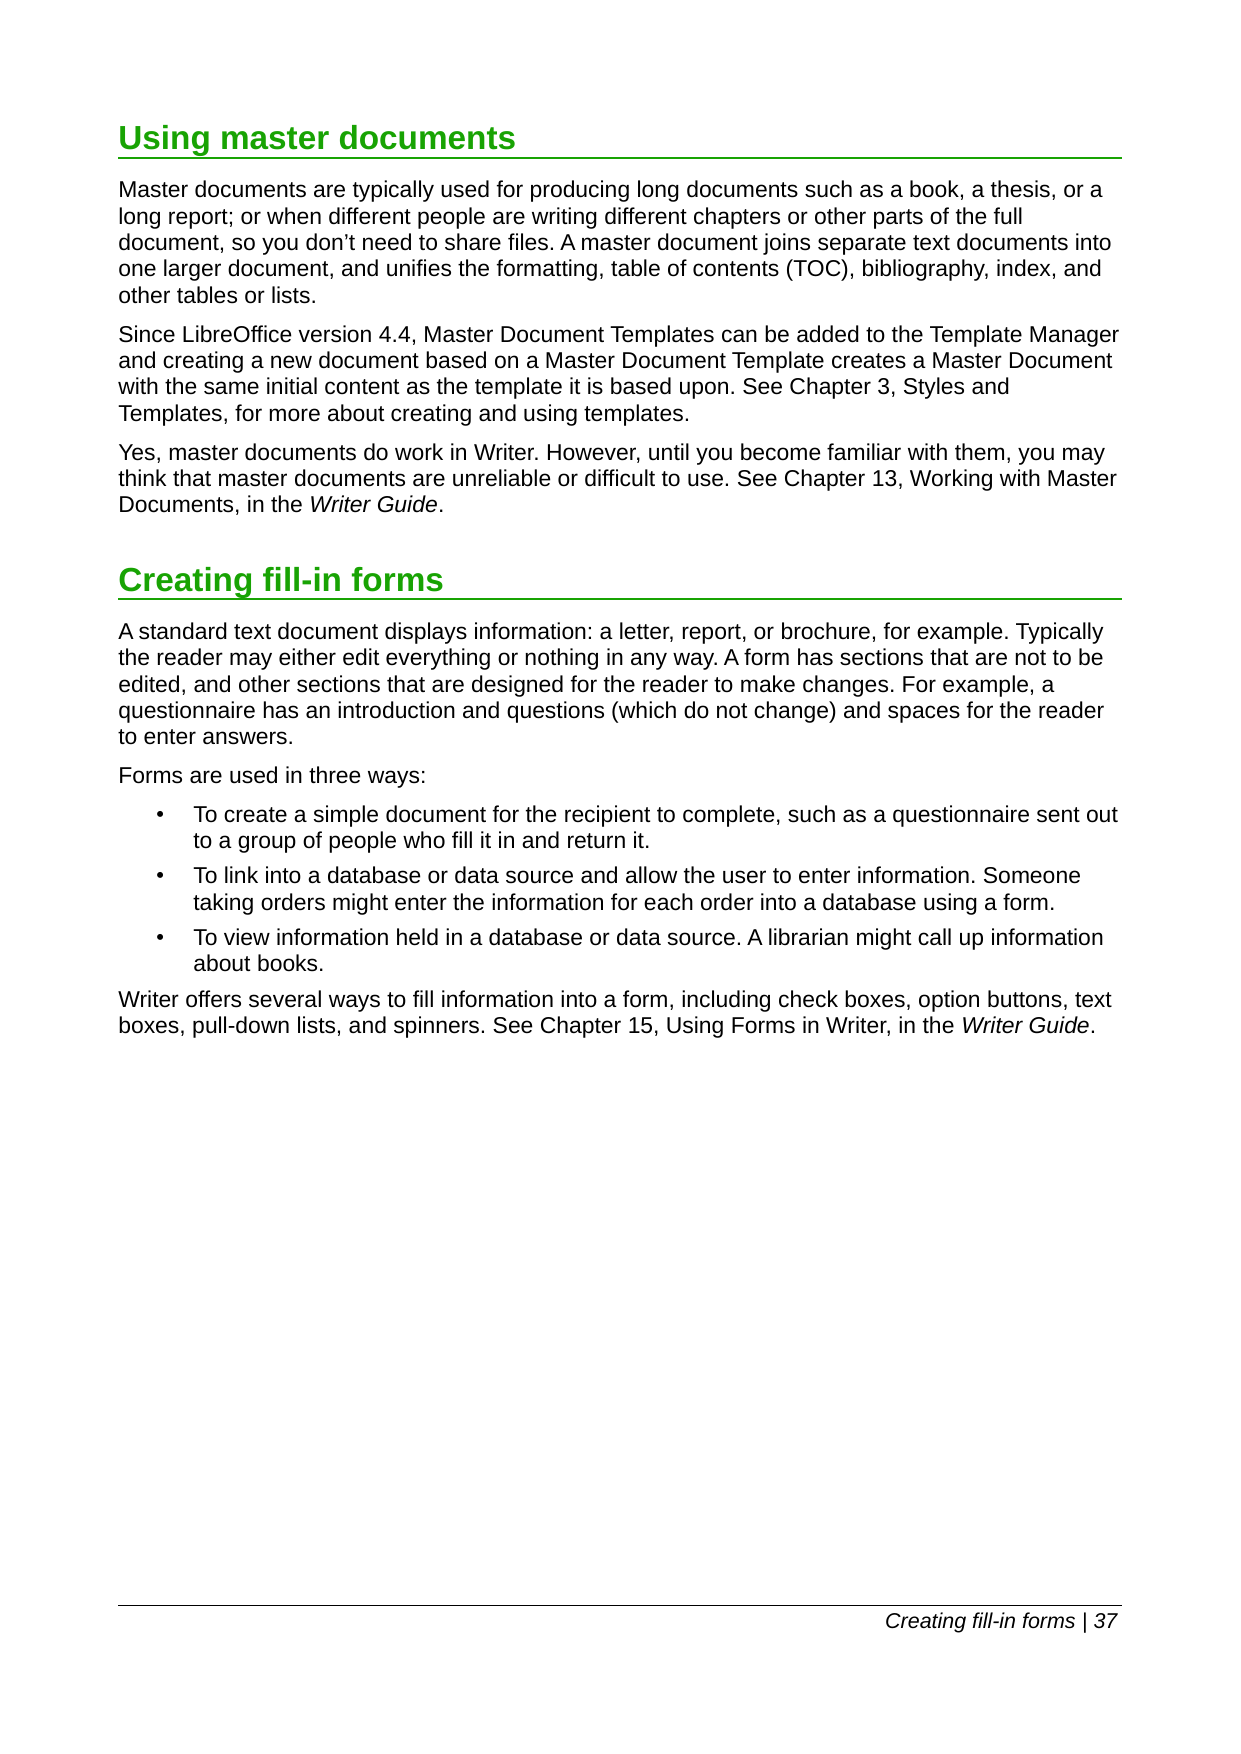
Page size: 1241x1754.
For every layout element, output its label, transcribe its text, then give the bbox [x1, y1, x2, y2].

list To view information held in a database or data source. A librarian might call up information about books. [156, 924, 1122, 977]
list To link into a database or data source and allow the user to enter information. Someone taking orders might enter the information for each order into a database using a form. [156, 862, 1122, 915]
text Forms are used in three ways: [118, 762, 1122, 788]
text Master documents are typically used for producing long documents such as a book, a thesis, or a long report; or when different people are writing different chapters or other parts of the full document, so you don’t need to share files. A master document joins separate text documents into one larger document, and unifies the formatting, table of contents (TOC), bibliography, index, and other tables or lists. [118, 176, 1122, 308]
text Writer offers several ways to fill information into a form, including check boxes, option buttons, text boxes, pull-down lists, and spinners. See Chapter 15, Using Forms in Writer, in the Writer Guide. [118, 986, 1122, 1038]
text Since LibreOffice version 4.4, Master Document Templates can be added to the Template Manager and creating a new document based on a Master Document Template creates a Master Document with the same initial content as the template it is based upon. See Chapter 3, Styles and Templates, for more about creating and using templates. [118, 321, 1122, 426]
text A standard text document displays information: a letter, report, or brochure, for example. Typically the reader may either edit everything or nothing in any way. A form has sections that are not to be edited, and other sections that are designed for the reader to make changes. For example, a questionnaire has an introduction and questions (which do not change) and spaces for the reader to enter answers. [118, 618, 1122, 749]
text Yes, master documents do work in Writer. However, until you become familiar with them, you may think that master documents are unreliable or difficult to use. See Chapter 13, Working with Master Documents, in the Writer Guide. [118, 438, 1122, 518]
subtitle Creating fill-in forms [118, 559, 1122, 598]
subtitle Using master documents [118, 118, 1122, 157]
list To create a simple document for the recipient to complete, such as a questionnaire sent out to a group of people who fill it in and return it. [156, 801, 1122, 854]
